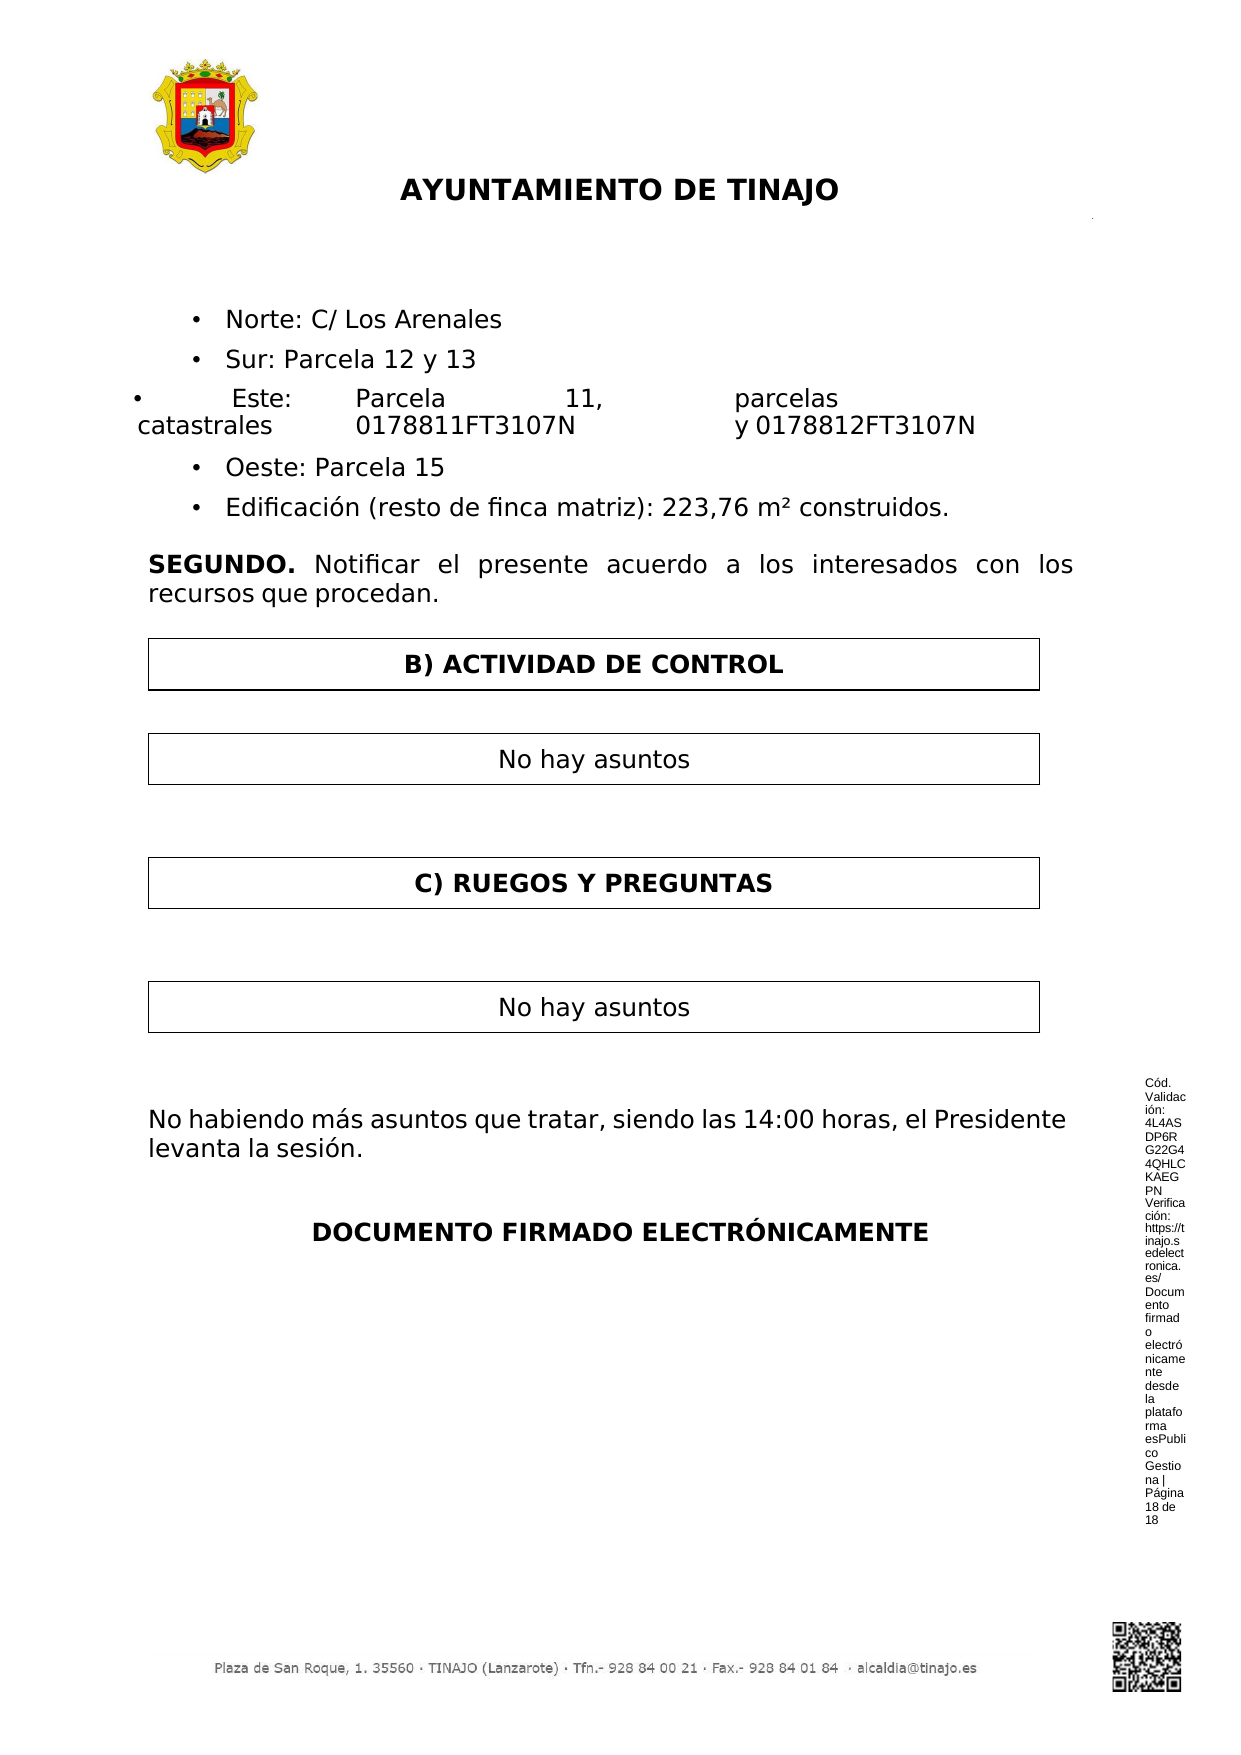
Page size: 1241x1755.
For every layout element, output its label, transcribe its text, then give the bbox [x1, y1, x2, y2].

text Cód. Validación: 4L4ASDP6RG22G44QHLCKAEGPN [1145, 1077, 1186, 1198]
text No hay asuntos [496, 993, 692, 1022]
text C) RUEGOS Y PREGUNTAS [414, 869, 1039, 898]
text SEGUNDO. Notificar el presente acuerdo a los interesados con los recursos que procedan. [148, 550, 1116, 608]
list Oeste: Parcela 15 [192, 453, 1116, 483]
text No hay asuntos [496, 745, 692, 774]
list Edificación (resto de finca matriz): 223,76 m² construidos. [192, 493, 1116, 523]
text No habiendo más asuntos que tratar, siendo las 14:00 horas, el Presidente levanta la sesión. [148, 1105, 1116, 1163]
list Sur: Parcela 12 y 13 [192, 345, 1116, 374]
list Norte: C/ Los Arenales [192, 305, 1116, 334]
list Este: Parcela 11, parcelas catastrales 0178811FT3107N y 0178812FT3107N [133, 386, 1093, 441]
text DOCUMENTO FIRMADO ELECTRÓNICAMENTE [309, 1218, 931, 1247]
text B) ACTIVIDAD DE CONTROL [404, 650, 1039, 679]
text Verificación: https://tinajo.sedelectronica.es/ [1145, 1198, 1186, 1285]
text Documento firmado electrónicamente desde la plataforma esPublico Gestiona | Página 18 de 18 [1145, 1285, 1186, 1527]
